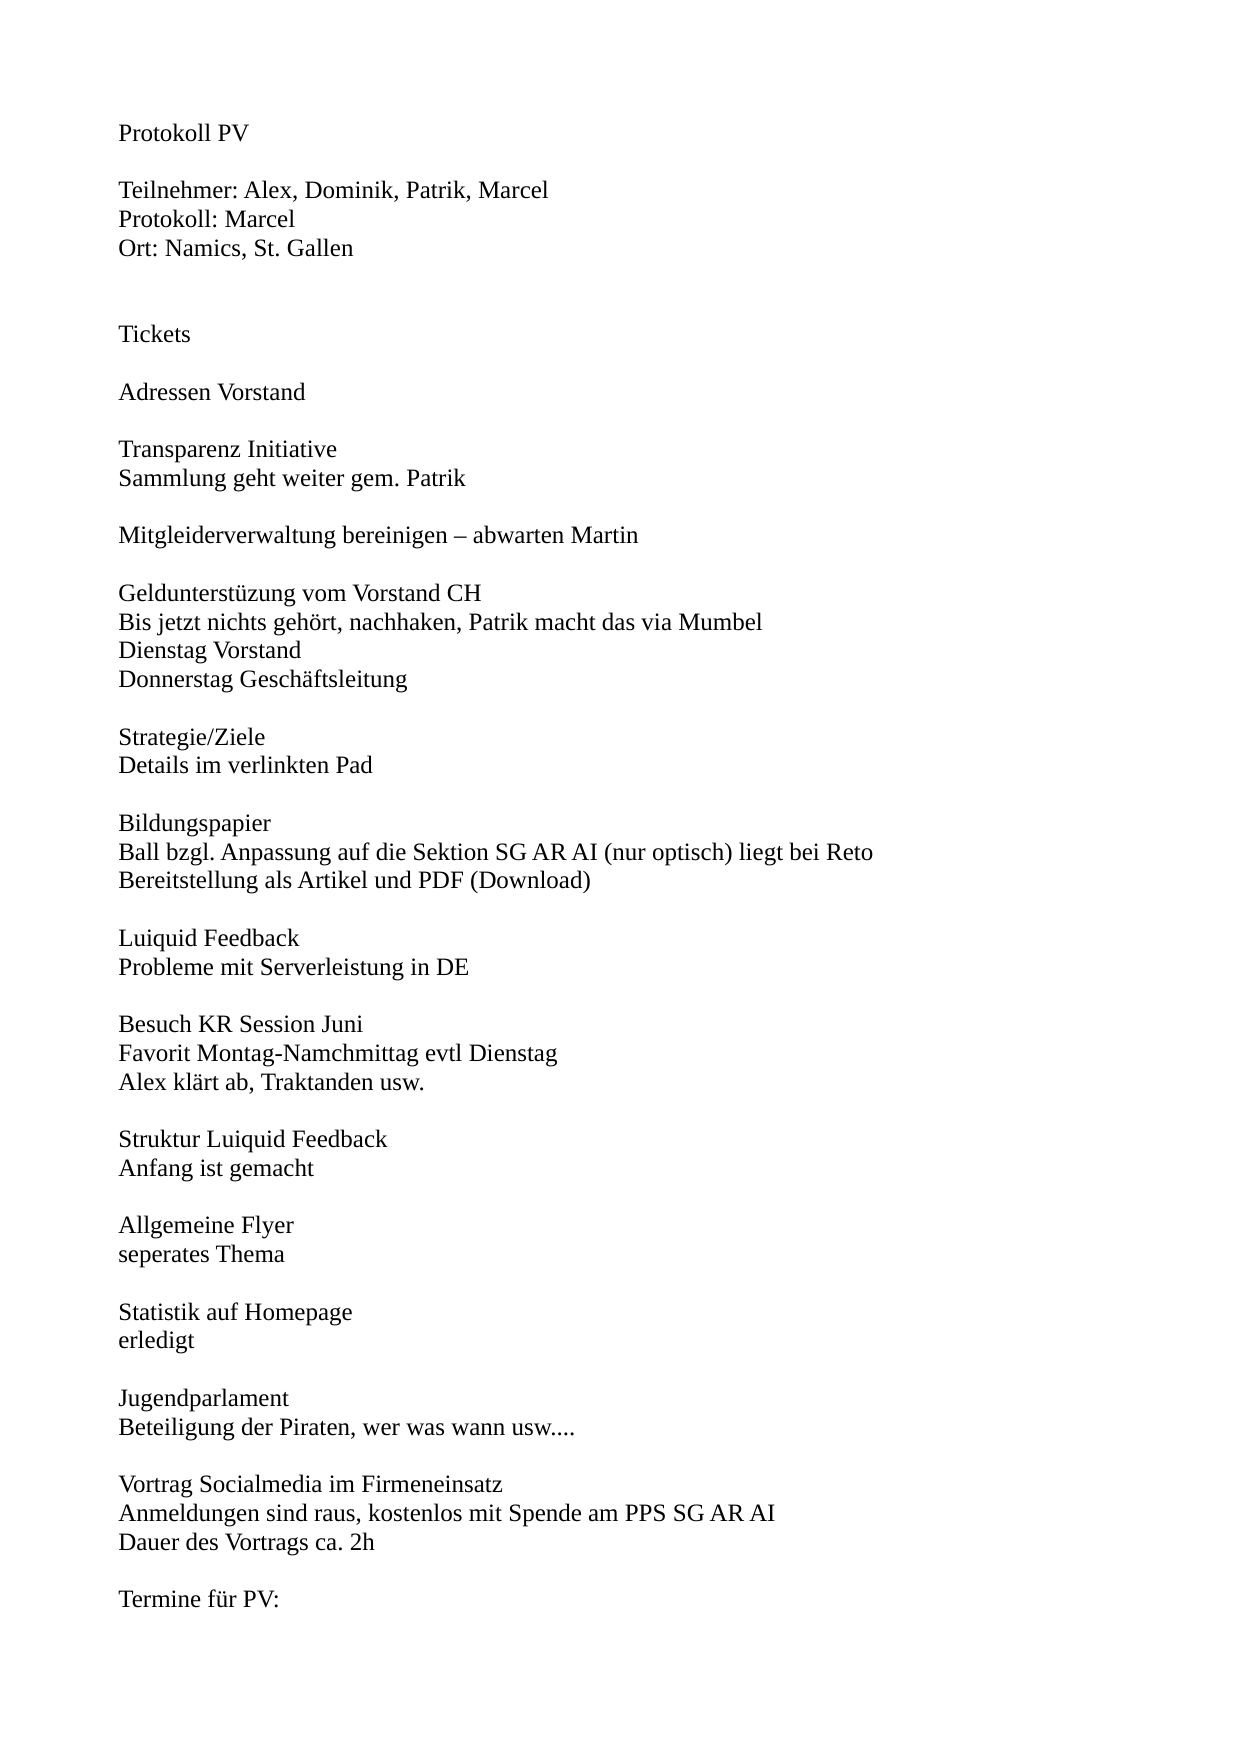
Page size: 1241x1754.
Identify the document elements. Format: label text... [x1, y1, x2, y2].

text Donnerstag Geschäftsleitung [118, 664, 1122, 693]
text Vortrag Socialmedia im Firmeneinsatz [118, 1469, 1122, 1498]
text Bereitstellung als Artikel und PDF (Download) [118, 866, 1122, 894]
text Statistik auf Homepage [118, 1297, 1122, 1326]
text Beteiligung der Piraten, wer was wann usw.... [118, 1412, 1122, 1441]
text Favorit Montag-Namchmittag evtl Dienstag [118, 1038, 1122, 1067]
text Geldunterstüzung vom Vorstand CH [118, 578, 1122, 607]
text Bildungspapier [118, 808, 1122, 837]
text Luiquid Feedback [118, 923, 1122, 952]
text Sammlung geht weiter gem. Patrik [118, 463, 1122, 492]
text Jugendparlament [118, 1383, 1122, 1412]
text Bis jetzt nichts gehört, nachhaken, Patrik macht das via Mumbel [118, 607, 1122, 636]
text Details im verlinkten Pad [118, 751, 1122, 779]
text erledigt [118, 1326, 1122, 1354]
text Adressen Vorstand [118, 377, 1122, 406]
text Strategie/Ziele [118, 722, 1122, 751]
text Dauer des Vortrags ca. 2h [118, 1527, 1122, 1556]
text Teilnehmer: Alex, Dominik, Patrik, Marcel [118, 176, 1122, 204]
text Ort: Namics, St. Gallen [118, 233, 1122, 262]
text Tickets [118, 319, 1122, 348]
text Protokoll: Marcel [118, 204, 1122, 233]
text Protokoll PV [118, 118, 1122, 147]
text Probleme mit Serverleistung in DE [118, 952, 1122, 981]
text Besuch KR Session Juni [118, 1009, 1122, 1038]
text Transparenz Initiative [118, 434, 1122, 463]
text Anfang ist gemacht [118, 1153, 1122, 1182]
text Mitgleiderverwaltung bereinigen – abwarten Martin [118, 521, 1122, 549]
text Dienstag Vorstand [118, 636, 1122, 664]
text Ball bzgl. Anpassung auf die Sektion SG AR AI (nur optisch) liegt bei Reto [118, 837, 1122, 866]
text Anmeldungen sind raus, kostenlos mit Spende am PPS SG AR AI [118, 1498, 1122, 1527]
text seperates Thema [118, 1239, 1122, 1268]
text Struktur Luiquid Feedback [118, 1124, 1122, 1153]
text Termine für PV: [118, 1584, 1122, 1613]
text Allgemeine Flyer [118, 1211, 1122, 1239]
text Alex klärt ab, Traktanden usw. [118, 1067, 1122, 1096]
